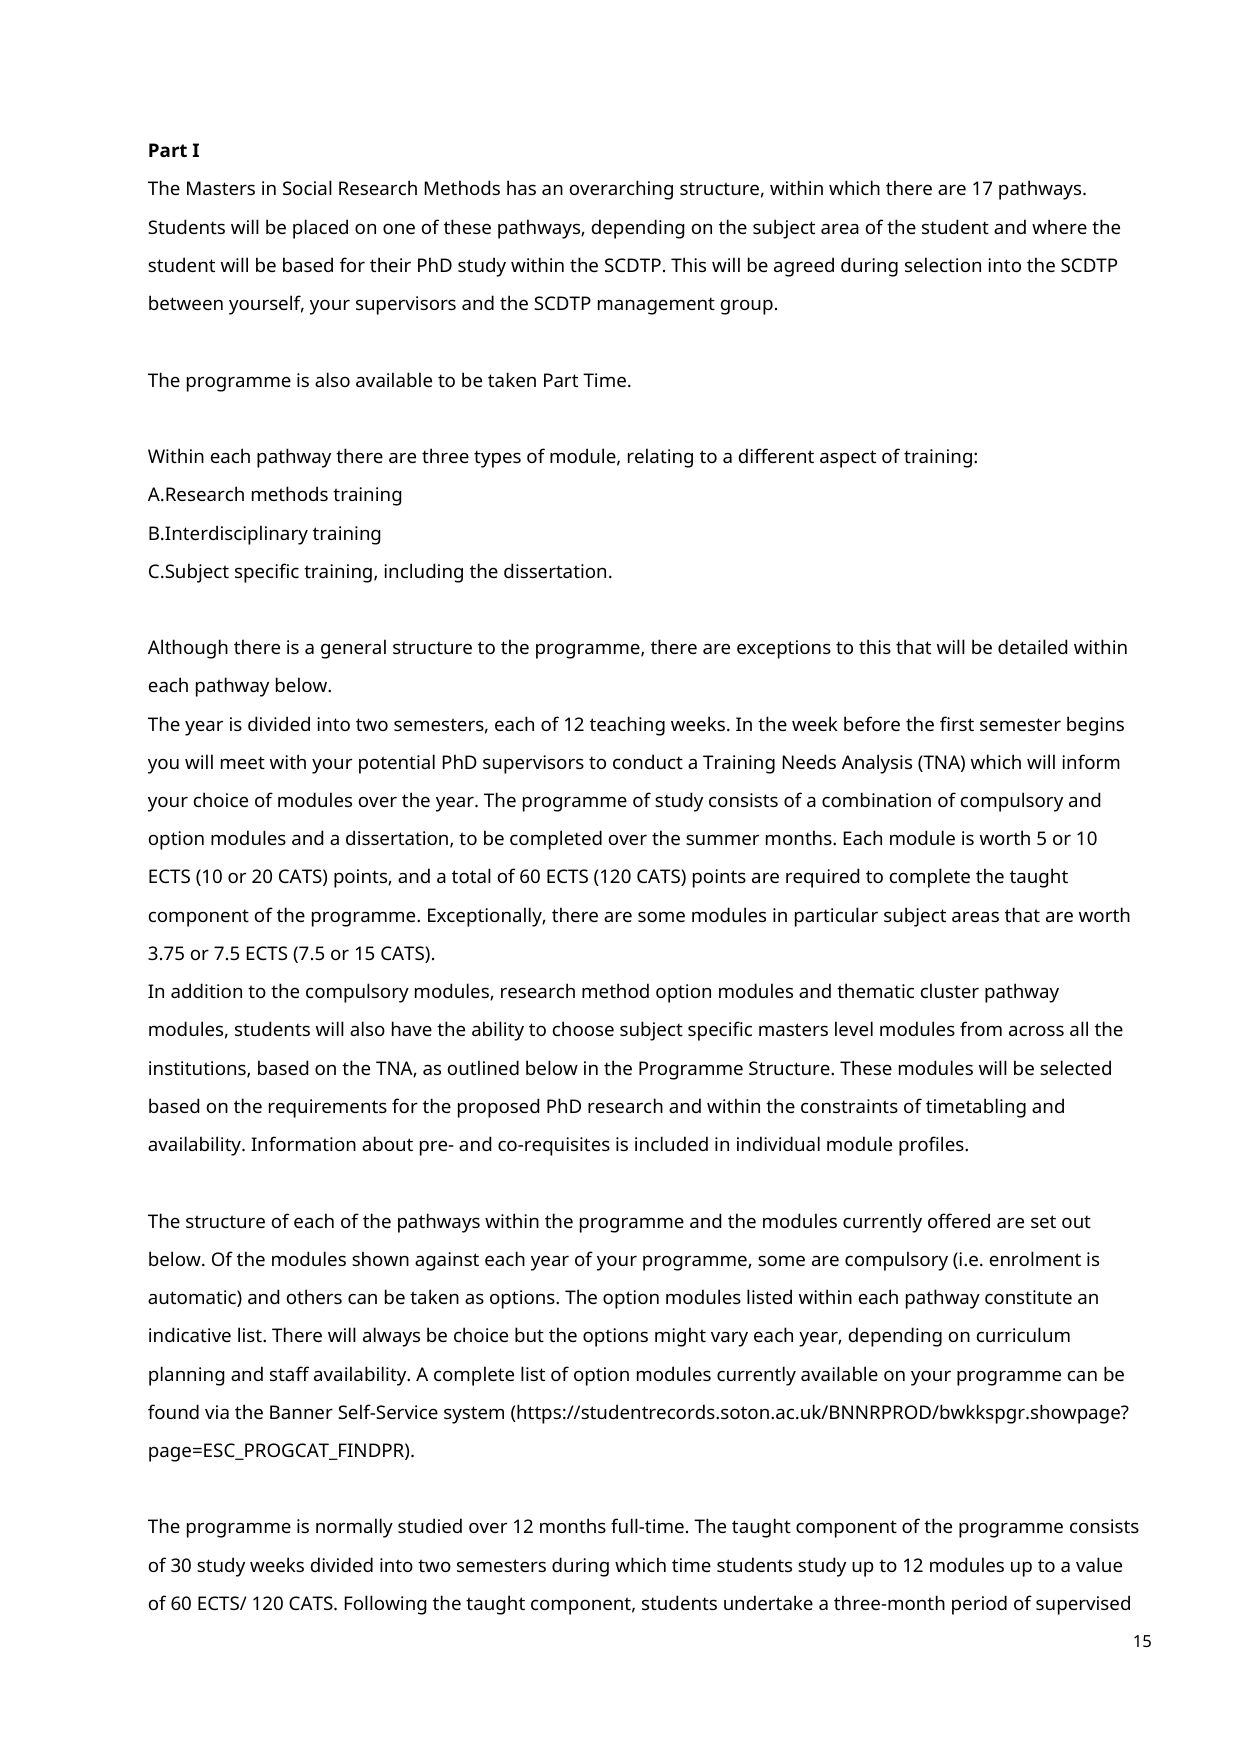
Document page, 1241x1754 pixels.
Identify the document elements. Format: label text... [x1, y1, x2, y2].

table_cell Part I The Masters in Social Research Methods has an overarching structure, within which there are 17 pathways. Students will be placed on one of these pathways, depending on the subject area of the student and where the student will be based for their PhD study within the SCDTP. This will be agreed during selection into the SCDTP between yourself, your supervisors and the SCDTP management group. The programme is also available to be taken Part Time. Within each pathway there are three types of module, relating to a different aspect of training: A.Research methods training B.Interdisciplinary training C.Subject specific training, including the dissertation. Although there is a general structure to the programme, there are exceptions to this that will be detailed within each pathway below. The year is divided into two semesters, each of 12 teaching weeks. In the week before the first semester begins you will meet with your potential PhD supervisors to conduct a Training Needs Analysis (TNA) which will inform your choice of modules over the year. The programme of study consists of a combination of compulsory and option modules and a dissertation, to be completed over the summer months. Each module is worth 5 or 10 ECTS (10 or 20 CATS) points, and a total of 60 ECTS (120 CATS) points are required to complete the taught component of the programme. Exceptionally, there are some modules in particular subject areas that are worth 3.75 or 7.5 ECTS (7.5 or 15 CATS). In addition to the compulsory modules, research method option modules and thematic cluster pathway modules, students will also have the ability to choose subject specific masters level modules from across all the institutions, based on the TNA, as outlined below in the Programme Structure. These modules will be selected based on the requirements for the proposed PhD research and within the constraints of timetabling and availability. Information about pre- and co-requisites is included in individual module profiles. The structure of each of the pathways within the programme and the modules currently offered are set out below. Of the modules shown against each year of your programme, some are compulsory (i.e. enrolment is automatic) and others can be taken as options. The option modules listed within each pathway constitute an indicative list. There will always be choice but the options might vary each year, depending on curriculum planning and staff availability. A complete list of option modules currently available on your programme can be found via the Banner Self-Service system (https://studentrecords.soton.ac.uk/BNNRPROD/bwkkspgr.showpage?page=ESC_PROGCAT_FINDPR). The programme is normally studied over 12 months full-time. The taught component of the programme consists of 30 study weeks divided into two semesters during which time students study up to 12 modules up to a value of 60 ECTS/ 120 CATS. Following the taught component, students undertake a three-month period of supervised [136, 99, 1152, 1616]
